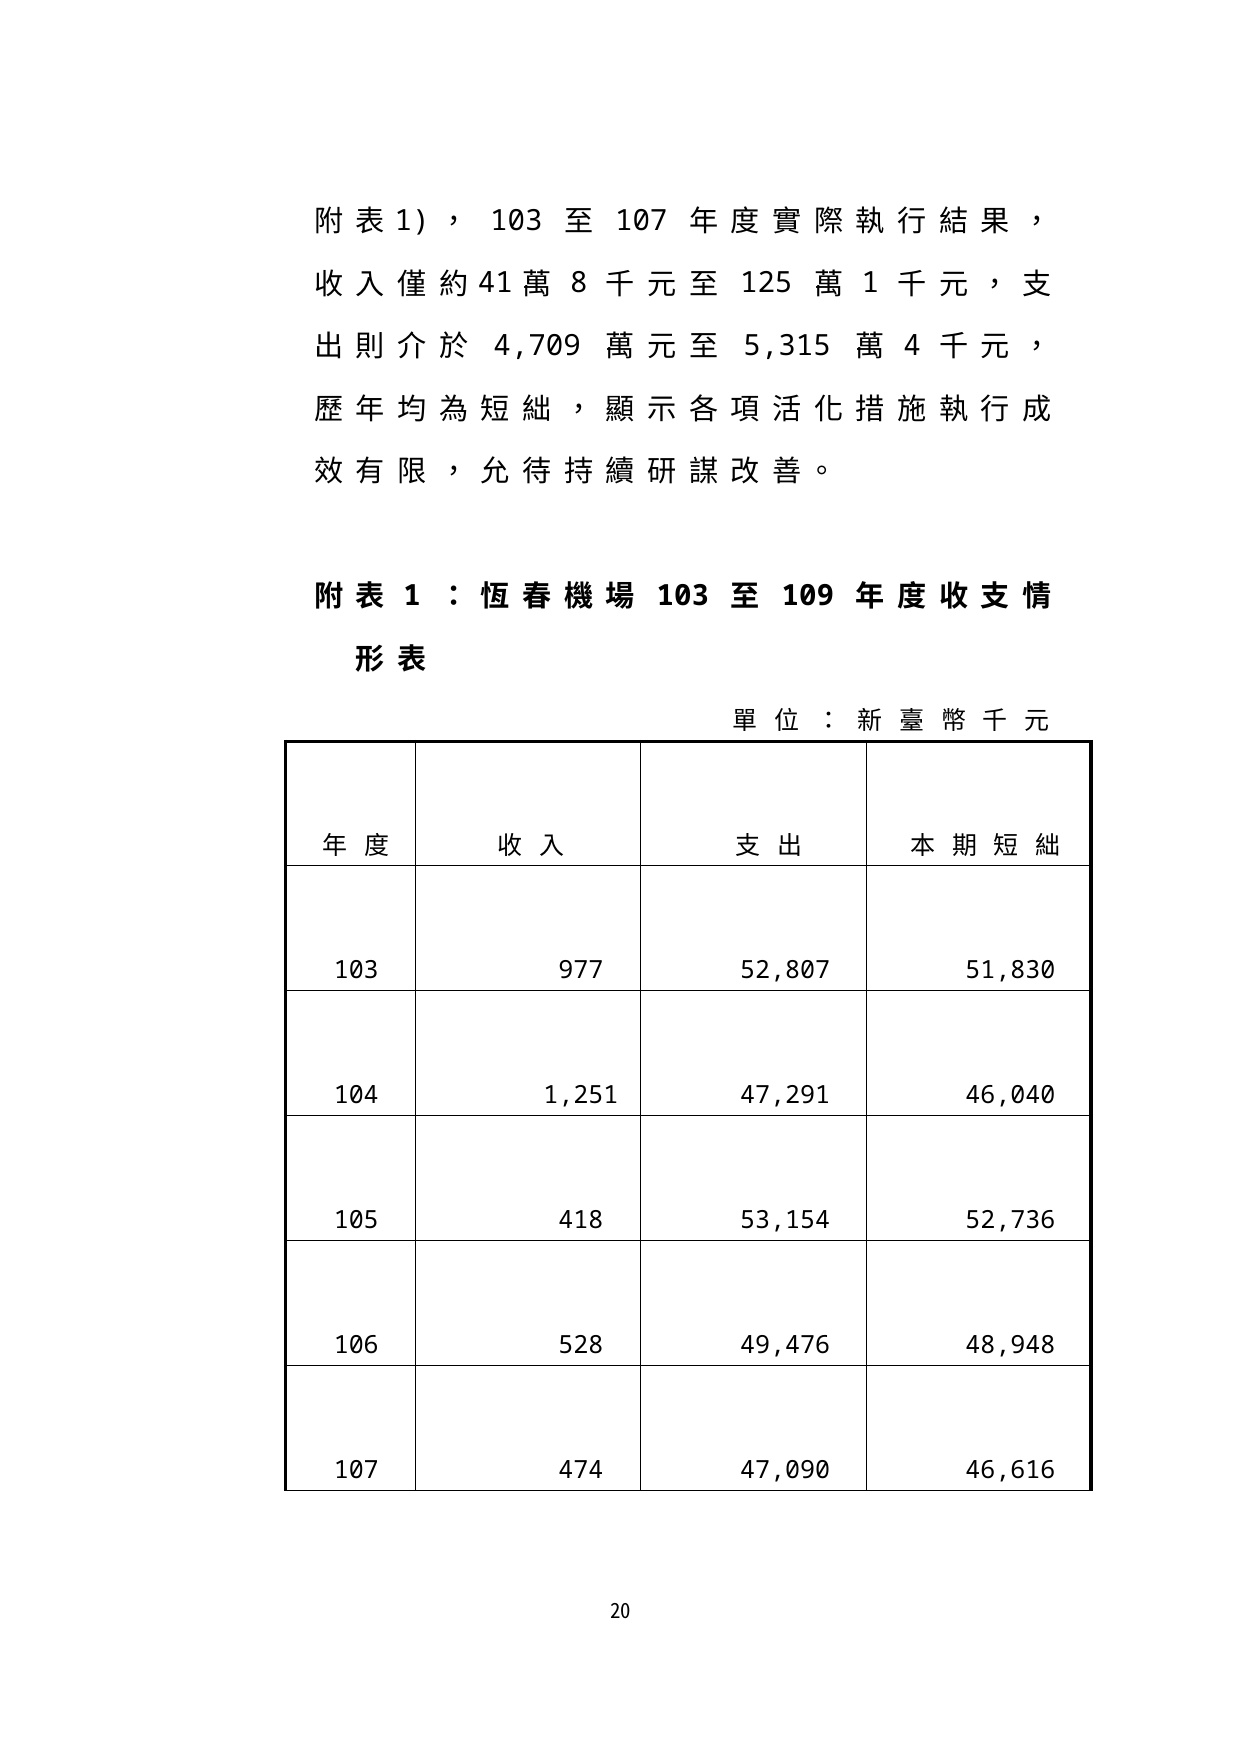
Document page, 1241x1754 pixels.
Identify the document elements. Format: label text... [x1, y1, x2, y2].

table_cell 474 [416, 1366, 640, 1490]
table_cell 53,154 [641, 1116, 866, 1240]
table_cell 105 [287, 1116, 415, 1240]
table_cell 49,476 [641, 1241, 866, 1365]
table_cell 47,090 [641, 1366, 866, 1490]
table_header 收入 [416, 743, 640, 865]
table_cell 47,291 [641, 991, 866, 1115]
text 附表1)，103至107年度實際執行結果，收入僅約41萬8千元至125萬1千元，支出則介於4,709萬元至5,315萬4千元，歷年均為短絀，顯示各項活化措施執行成效有限，允待持續研謀改善。 [271, 177, 1058, 490]
table_cell 48,948 [867, 1241, 1089, 1365]
text 單位：新臺幣千元 [183, 677, 1058, 740]
table_cell 46,616 [867, 1366, 1089, 1490]
table_cell 418 [416, 1116, 640, 1240]
table_cell 103 [287, 866, 415, 990]
table_cell 52,807 [641, 866, 866, 990]
table_cell 977 [416, 866, 640, 990]
table_cell 1,251 [416, 991, 640, 1115]
table_header 本期短絀 [867, 743, 1089, 865]
table_cell 106 [287, 1241, 415, 1365]
table_cell 107 [287, 1366, 415, 1490]
table_cell 528 [416, 1241, 640, 1365]
text 附表1：恆春機場103至109年度收支情形表 [271, 552, 1058, 677]
table_cell 51,830 [867, 866, 1089, 990]
table_cell 46,040 [867, 991, 1089, 1115]
table_header 支出 [641, 743, 866, 865]
table_cell 52,736 [867, 1116, 1089, 1240]
table_cell 104 [287, 991, 415, 1115]
table_header 年度 [287, 743, 415, 865]
